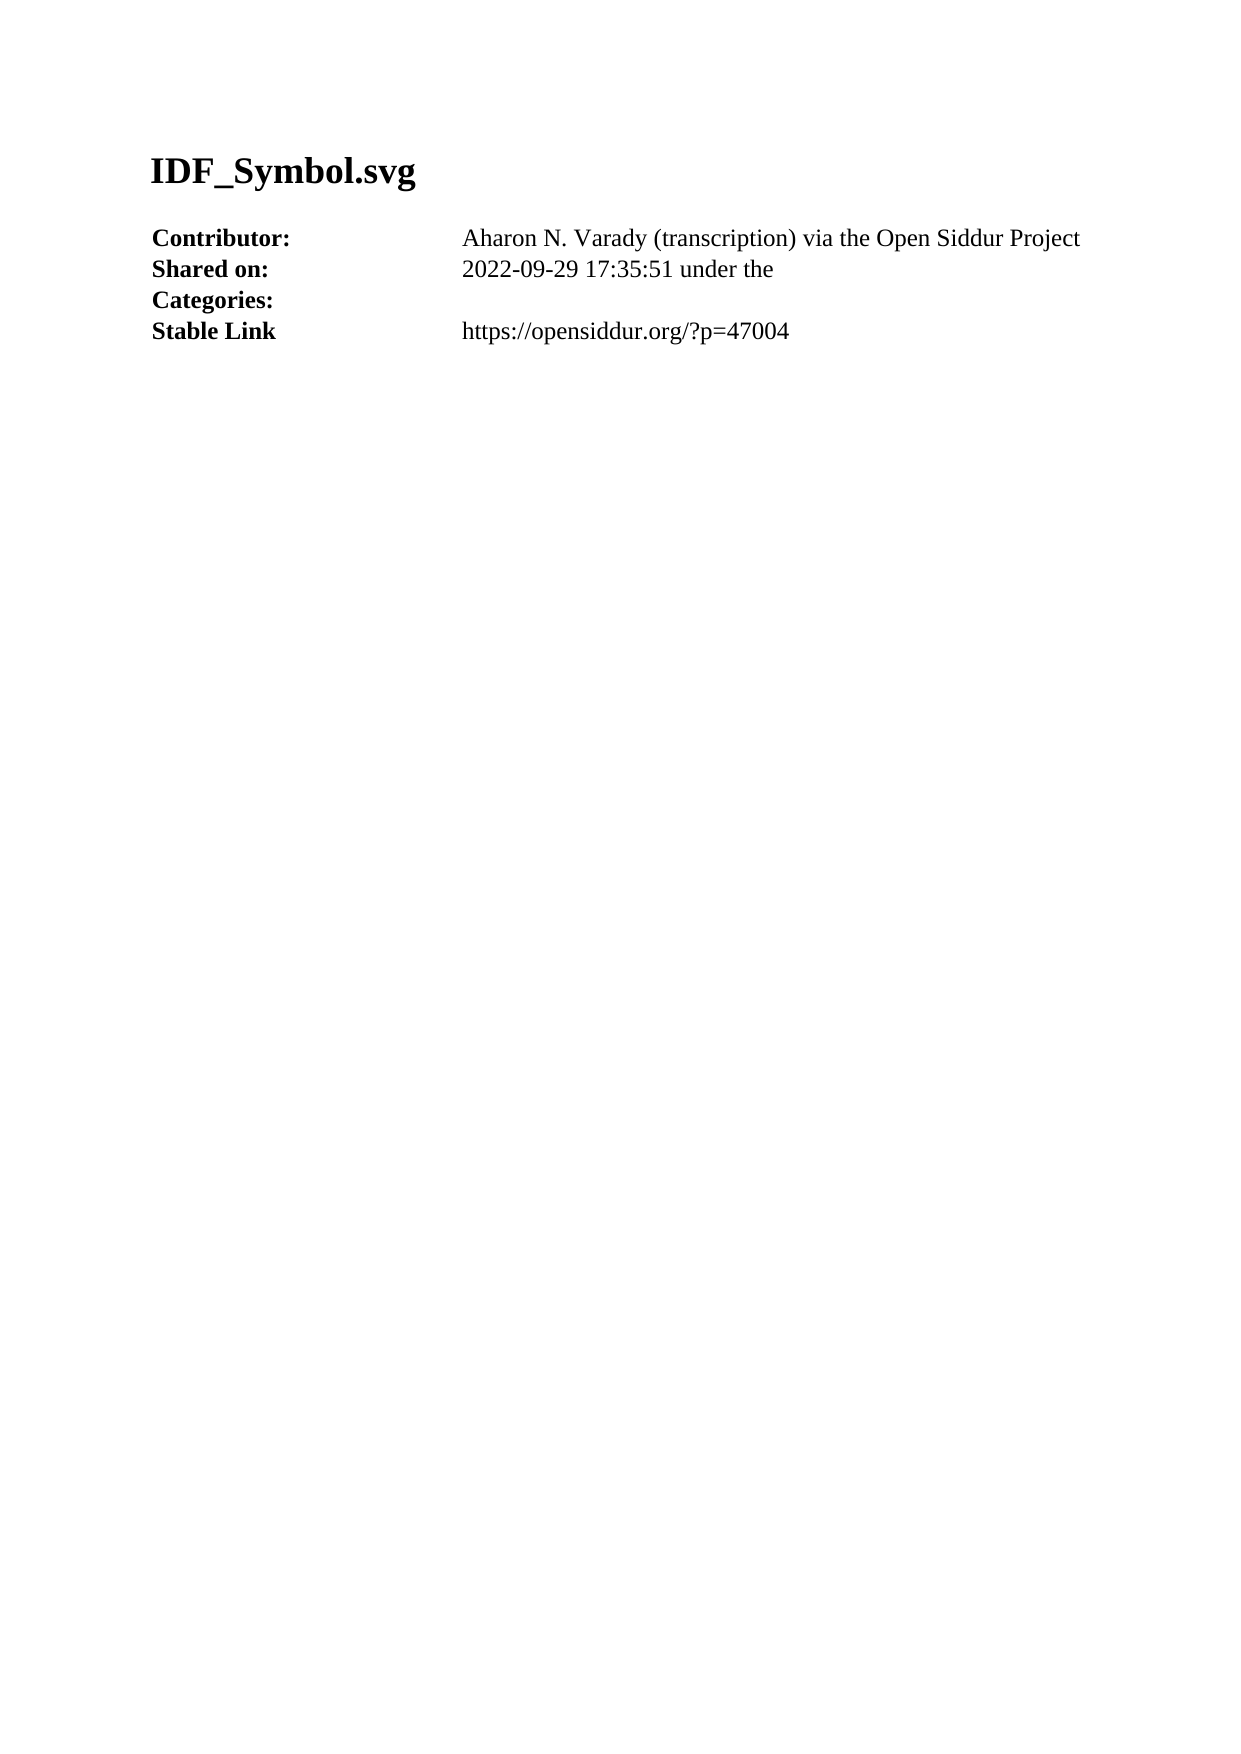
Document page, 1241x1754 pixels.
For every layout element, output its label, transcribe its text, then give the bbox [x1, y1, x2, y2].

table_cell Stable Link [150, 315, 460, 346]
table_cell Categories: [150, 284, 460, 315]
table_cell Shared on: [150, 254, 460, 284]
table_cell https://opensiddur.org/?p=47004 [460, 315, 1090, 346]
table_cell 2022-09-29 17:35:51 under the [460, 254, 1090, 284]
table_cell [460, 284, 1090, 315]
subtitle IDF_Symbol.svg [150, 150, 1090, 192]
table_header Contributor: [150, 223, 460, 253]
table_header Aharon N. Varady (transcription) via the Open Siddur Project [460, 223, 1090, 253]
